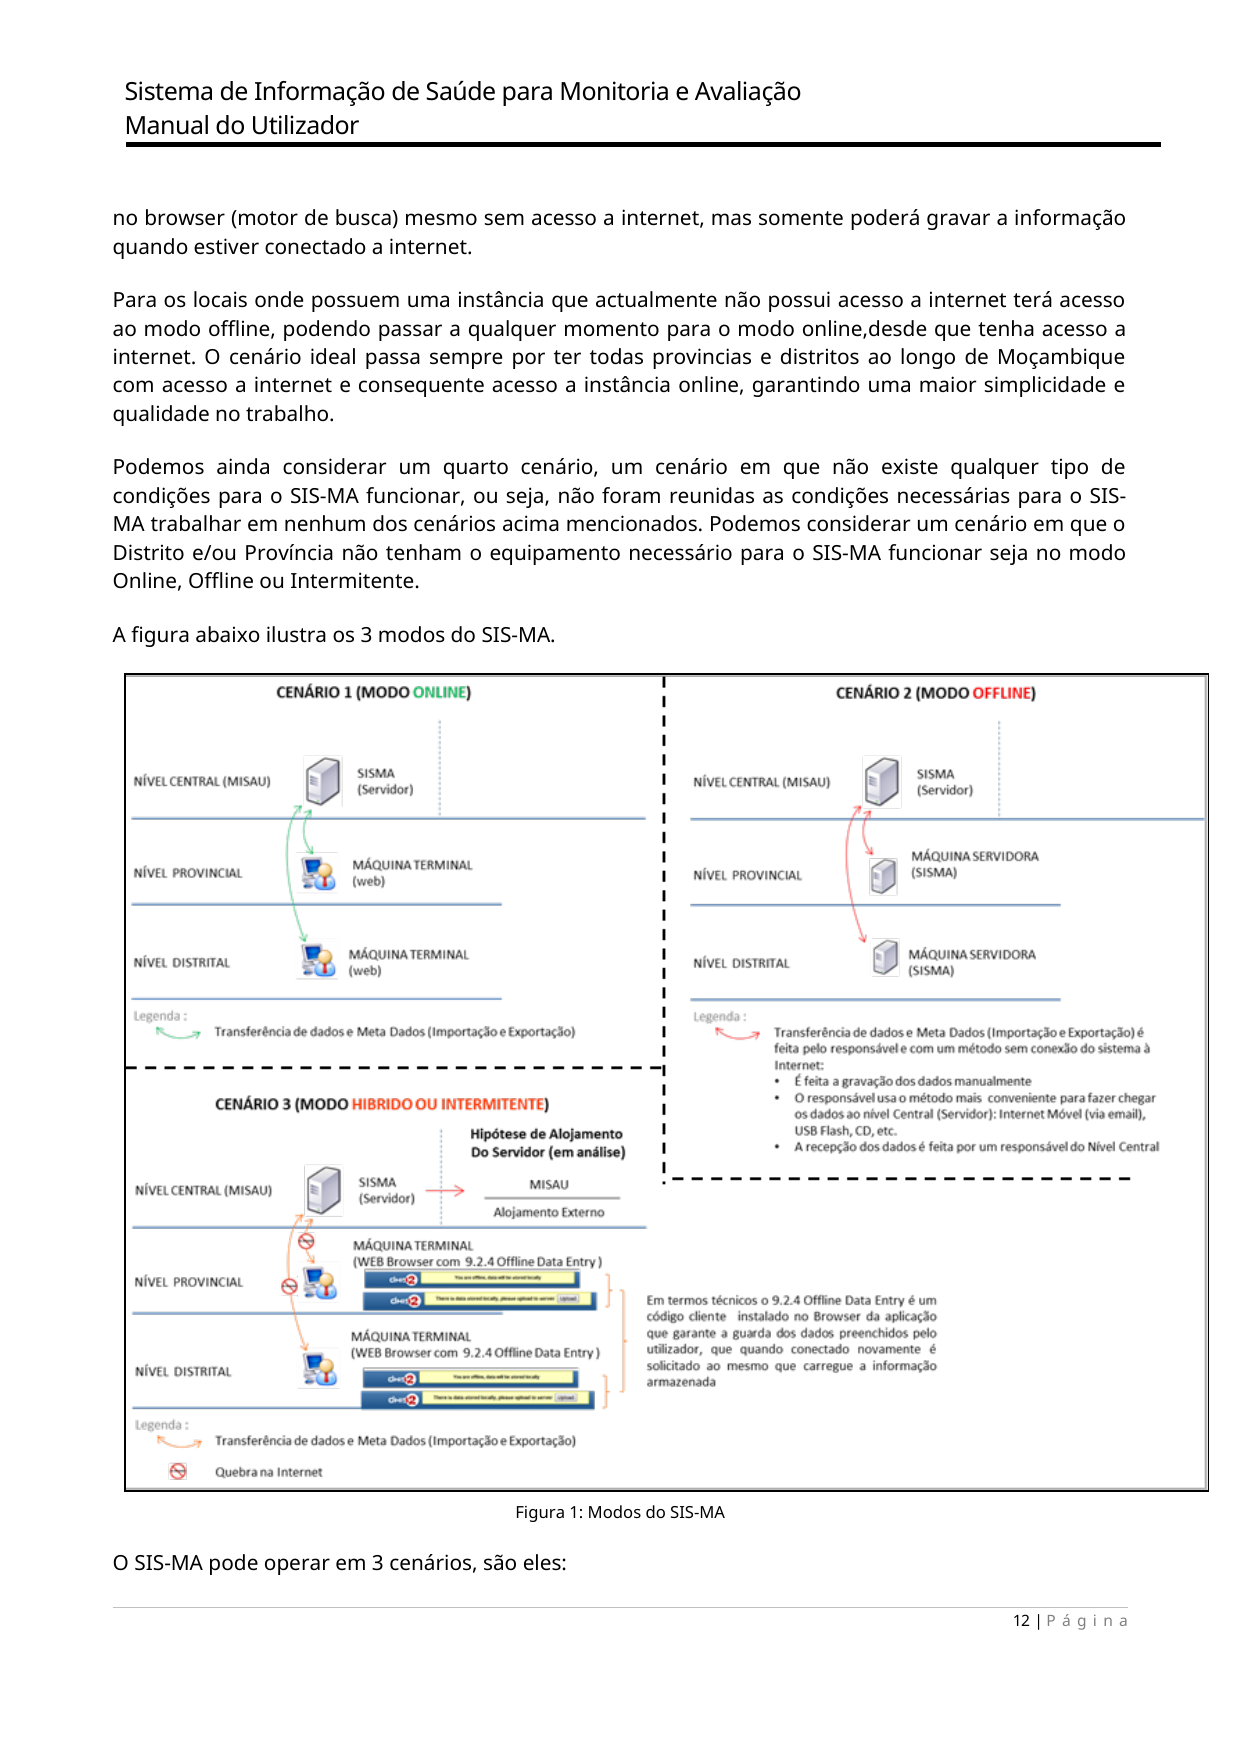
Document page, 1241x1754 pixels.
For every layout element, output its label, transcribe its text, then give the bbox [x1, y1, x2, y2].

text A figura abaixo ilustra os 3 modos do SIS-MA. [112, 620, 1128, 648]
text Podemos ainda considerar um quarto cenário, um cenário em que não existe qualquer tipo de condições para o SIS-MA funcionar, ou seja, não foram reunidas as condições necessárias para o SIS-MA trabalhar em nenhum dos cenários acima mencionados. Podemos considerar um cenário em que o Distrito e/ou Província não tenham o equipamento necessário para o SIS-MA funcionar seja no modo Online, Offline ou Intermitente. [112, 452, 1128, 595]
text O SIS-MA pode operar em 3 cenários, são eles: [112, 1548, 1128, 1576]
text no browser (motor de busca) mesmo sem acesso a internet, mas somente poderá gravar a informação quando estiver conectado a internet. [112, 203, 1128, 260]
text Para os locais onde possuem uma instância que actualmente não possui acesso a internet terá acesso ao modo offline, podendo passar a qualquer momento para o modo online,desde que tenha acesso a internet. O cenário ideal passa sempre por ter todas provincias e distritos ao longo de Moçambique com acesso a internet e consequente acesso a instância online, garantindo uma maior simplicidade e qualidade no trabalho. [112, 285, 1128, 427]
picture [126, 675, 1208, 1490]
text Figura 1: Modos do SIS-MA [112, 1500, 1128, 1523]
